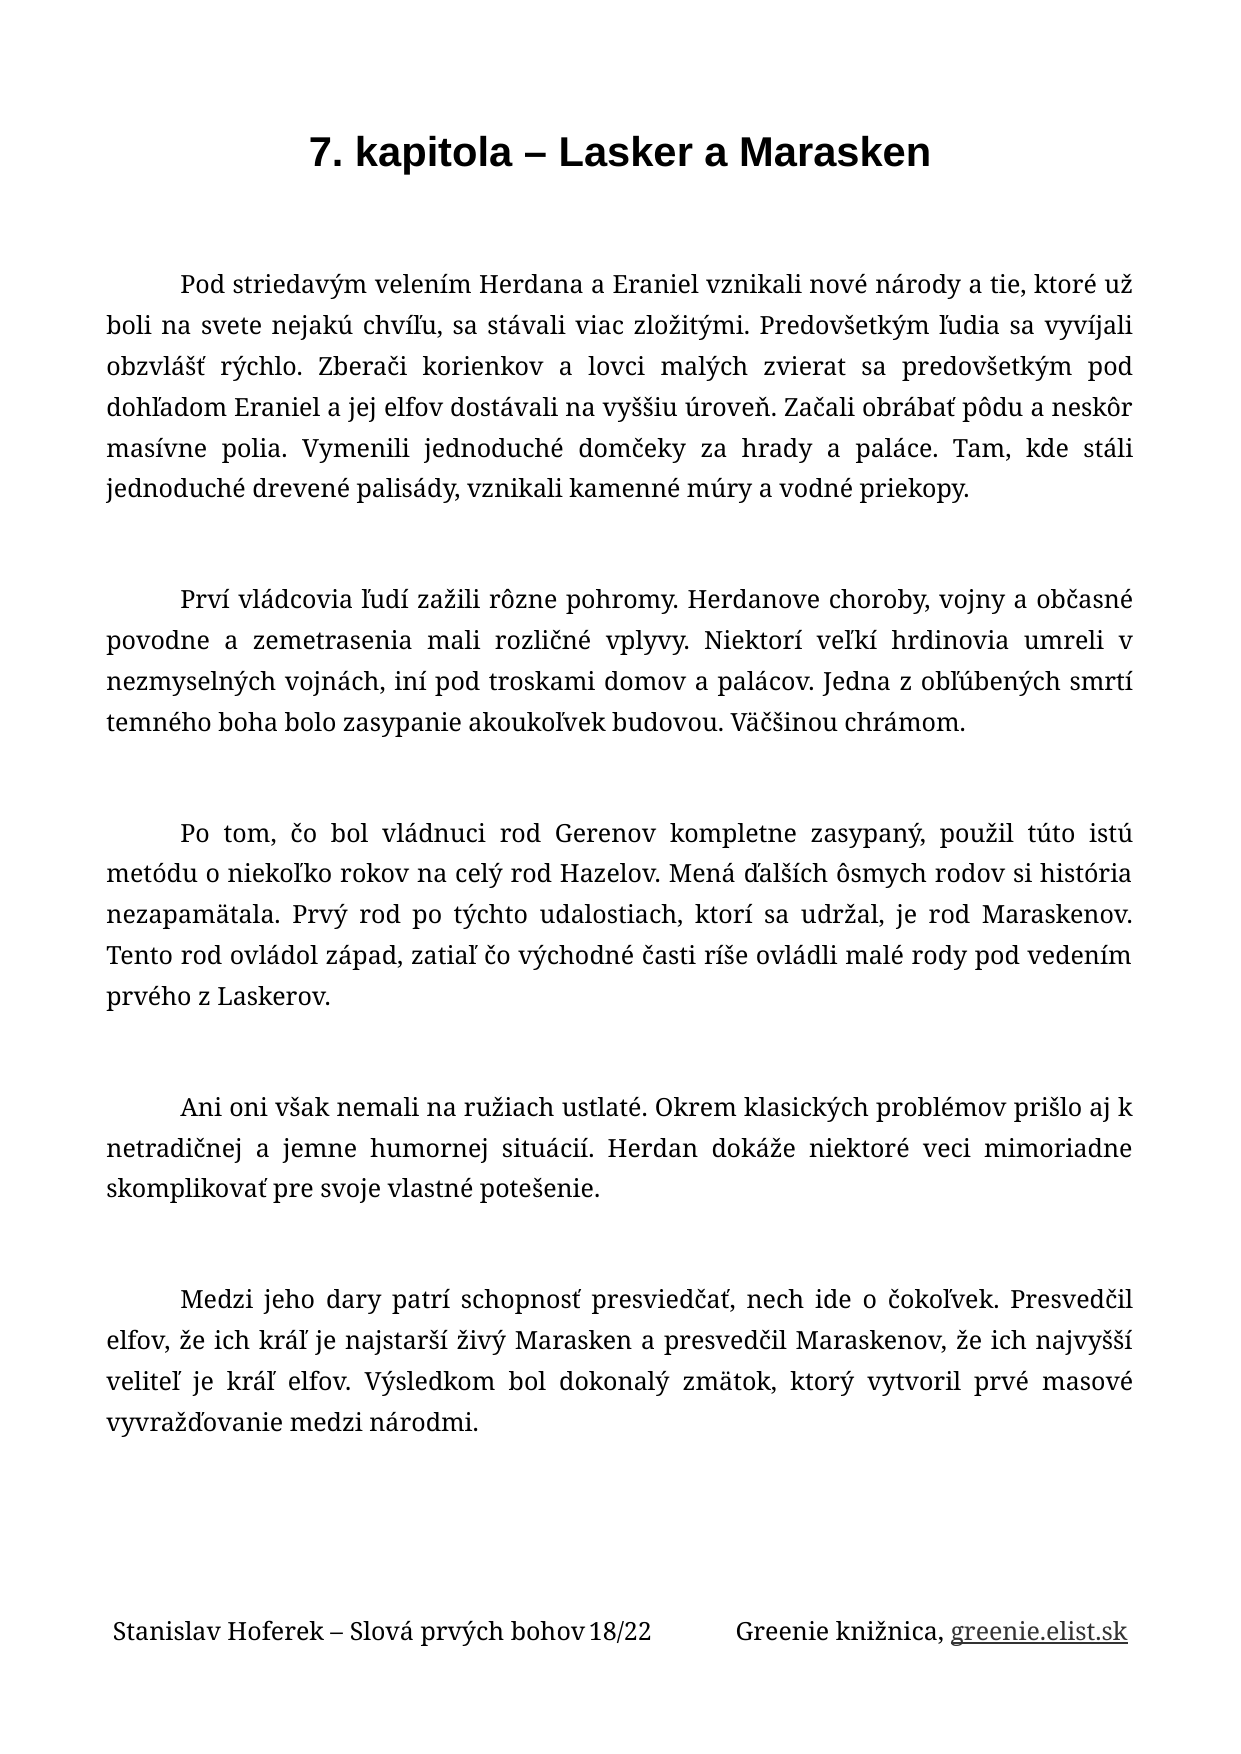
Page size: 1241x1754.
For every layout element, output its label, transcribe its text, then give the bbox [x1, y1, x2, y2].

text Ani oni však nemali na ružiach ustlaté. Okrem klasických problémov prišlo aj k netradičnej a jemne humornej situácií. Herdan dokáže niektoré veci mimoriadne skomplikovať pre svoje vlastné potešenie. [106, 1089, 1134, 1205]
text Po tom, čo bol vládnuci rod Gerenov kompletne zasypaný, použil túto istú metódu o niekoľko rokov na celý rod Hazelov. Mená ďalších ôsmych rodov si história nezapamätala. Prvý rod po týchto udalostiach, ktorí sa udržal, je rod Maraskenov. Tento rod ovládol západ, zatiaľ čo východné časti ríše ovládli malé rody pod vedením prvého z Laskerov. [106, 815, 1134, 1013]
subtitle 7. kapitola – Lasker a Marasken [106, 127, 1134, 175]
text Prví vládcovia ľudí zažili rôzne pohromy. Herdanove choroby, vojny a občasné povodne a zemetrasenia mali rozličné vplyvy. Niektorí veľkí hrdinovia umreli v nezmyselných vojnách, iní pod troskami domov a palácov. Jedna z obľúbených smrtí temného boha bolo zasypanie akoukoľvek budovou. Väčšinou chrámom. [106, 582, 1134, 738]
text Medzi jeho dary patrí schopnosť presviedčať, nech ide o čokoľvek. Presvedčil elfov, že ich kráľ je najstarší živý Marasken a presvedčil Maraskenov, že ich najvyšší veliteľ je kráľ elfov. Výsledkom bol dokonalý zmätok, ktorý vytvoril prvé masové vyvražďovanie medzi národmi. [106, 1282, 1134, 1438]
text Pod striedavým velením Herdana a Eraniel vznikali nové národy a tie, ktoré už boli na svete nejakú chvíľu, sa stávali viac zložitými. Predovšetkým ľudia sa vyvíjali obzvlášť rýchlo. Zberači korienkov a lovci malých zvierat sa predovšetkým pod dohľadom Eraniel a jej elfov dostávali na vyššiu úroveň. Začali obrábať pôdu a neskôr masívne polia. Vymenili jednoduché domčeky za hrady a paláce. Tam, kde stáli jednoduché drevené palisády, vznikali kamenné múry a vodné priekopy. [106, 267, 1134, 505]
